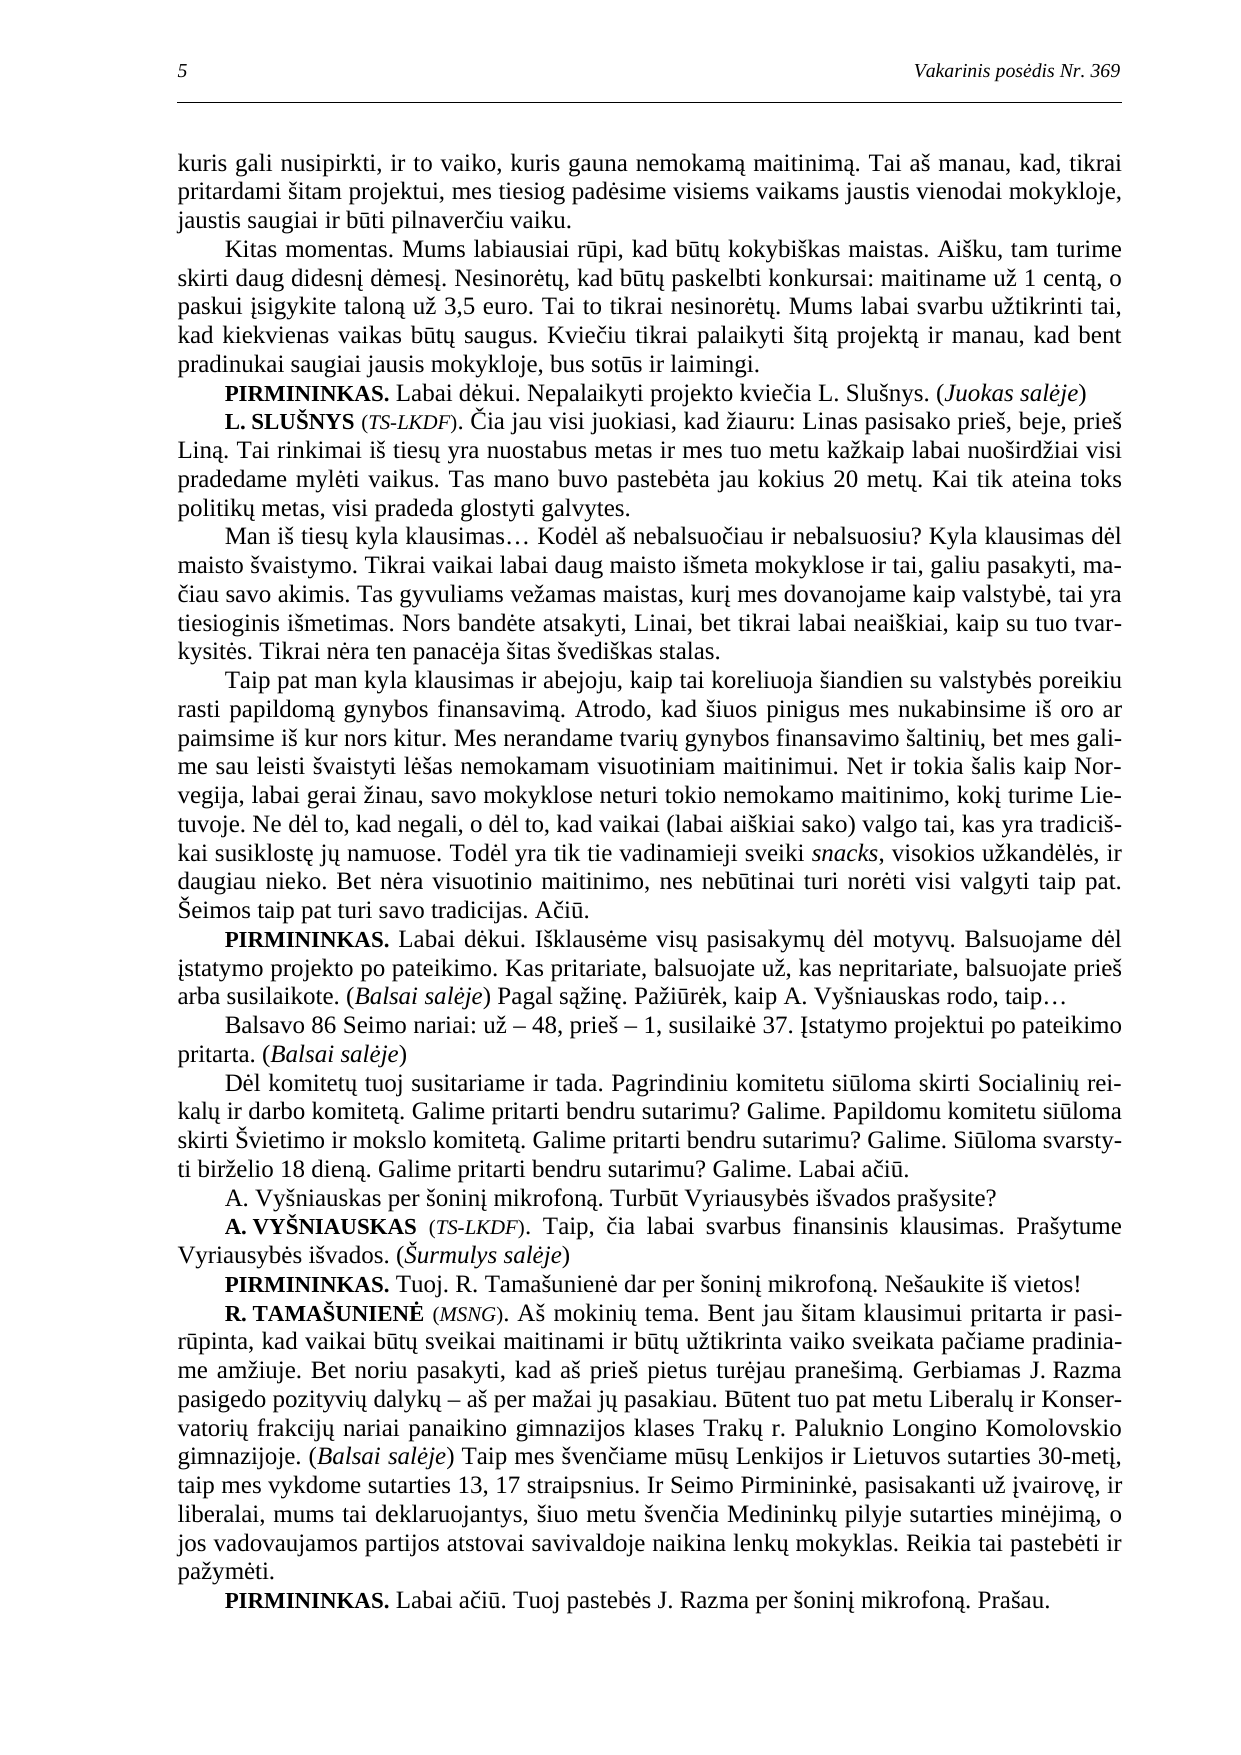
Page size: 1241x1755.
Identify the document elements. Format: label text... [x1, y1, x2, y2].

text A. VYŠNIAUSKAS (TS-LKDF). Taip, čia la­bai svar­bus fi­nan­si­nis klau­si­mas. Pra­šy­tu­me Vy­riau­sy­bės iš­va­dos. (Šur­mu­lys sa­lė­je) [177, 1211, 1122, 1269]
text PIRMININKAS. La­bai dė­kui. Iš­klau­sė­me vi­sų pa­si­sa­ky­mų dėl mo­ty­vų. Bal­suo­ja­me dėl įsta­ty­mo pro­jek­to po pa­tei­ki­mo. Kas pri­ta­ria­te, bal­suo­ja­te už, kas ne­pri­ta­ria­te, bal­suo­ja­te prieš ar­ba su­si­lai­ko­te. (Bal­sai sa­lė­je) Pa­gal są­ži­nę. Pa­žiū­rėk, kaip A. Vyš­niaus­kas ro­do, taip… [177, 924, 1122, 1010]
text ku­ris ga­li nu­si­pirk­ti, ir to vai­ko, ku­ris gau­na ne­mo­ka­mą mai­ti­ni­mą. Tai aš ma­nau, kad, tik­rai pri­tar­da­mi ši­tam pro­jek­tui, mes tie­siog pa­dė­si­me vi­siems vai­kams jaus­tis vie­no­dai mo­kyk­lo­je, jaus­tis sau­giai ir bū­ti pil­na­ver­čiu vai­ku. [177, 148, 1122, 234]
text A. Vyš­niaus­kas per šo­ni­nį mik­ro­fo­ną. Tur­būt Vy­riau­sy­bės iš­va­dos pra­šy­si­te? [177, 1183, 1122, 1211]
text PIRMININKAS. La­bai dė­kui. Ne­pa­lai­ky­ti pro­jek­to kvie­čia L. Sluš­nys. (Juo­kas sa­lė­je) [177, 378, 1122, 406]
text Dėl ko­mi­te­tų tuoj su­si­ta­ria­me ir ta­da. Pa­grin­di­niu ko­mi­te­tu siū­lo­ma skir­ti So­cia­li­nių rei­ka­lų ir dar­bo ko­mi­te­tą. Ga­li­me pri­tar­ti ben­dru su­ta­ri­mu? Ga­li­me. Pa­pil­do­mu ko­mi­te­tu siū­lo­ma skir­ti Švie­ti­mo ir moks­lo ko­mi­te­tą. Ga­li­me pri­tar­ti ben­dru su­ta­ri­mu? Ga­li­me. Siū­lo­ma svars­ty­ti bir­že­lio 18 die­ną. Ga­li­me pri­tar­ti ben­dru su­ta­ri­mu? Ga­li­me. La­bai ačiū. [177, 1068, 1122, 1183]
text Man iš tie­sų ky­la klau­si­mas… Ko­dėl aš ne­bal­suo­čiau ir ne­bal­suo­siu? Ky­la klau­si­mas dėl mais­to švais­ty­mo. Tik­rai vai­kai la­bai daug mais­to iš­me­ta mo­kyk­lo­se ir tai, ga­liu pa­sa­ky­ti, ma­čiau sa­vo aki­mis. Tas gy­vu­liams ve­ža­mas mais­tas, ku­rį mes do­va­no­ja­me kaip vals­ty­bė, tai yra tie­sio­gi­nis iš­me­ti­mas. Nors ban­dė­te at­sa­ky­ti, Li­nai, bet tik­rai la­bai ne­aiš­kiai, kaip su tuo tvar­ky­si­tės. Tik­rai nė­ra ten pa­na­cė­ja ši­tas šve­diš­kas sta­las. [177, 521, 1122, 665]
text L. SLUŠNYS (TS-LKDF). Čia jau vi­si juo­kia­si, kad žiau­ru: Li­nas pa­si­sa­ko prieš, be­je, prieš Li­ną. Tai rin­ki­mai iš tie­sų yra nuo­sta­bus me­tas ir mes tuo me­tu kaž­kaip la­bai nuo­šir­džiai vi­si pra­de­da­me my­lė­ti vai­kus. Tas ma­no bu­vo pa­ste­bė­ta jau ko­kius 20 me­tų. Kai tik at­ei­na toks po­li­ti­kų me­tas, vi­si pra­de­da glos­ty­ti gal­vy­tes. [177, 406, 1122, 521]
text Bal­sa­vo 86 Sei­mo na­riai: už – 48, prieš – 1, su­si­lai­kė 37. Įsta­ty­mo pro­jek­tui po pa­tei­ki­mo pri­tar­ta. (Bal­sai sa­lė­je) [177, 1010, 1122, 1068]
text PIRMININKAS. Tuoj. R. Ta­ma­šu­nie­nė dar per šo­ni­nį mik­ro­fo­ną. Ne­šau­ki­te iš vie­tos! [177, 1269, 1122, 1298]
text Taip pat man ky­la klau­si­mas ir abe­jo­ju, kaip tai ko­re­liuo­ja šian­dien su vals­ty­bės po­rei­kiu ras­ti pa­pil­do­mą gy­ny­bos fi­nan­sa­vi­mą. At­ro­do, kad šiuos pi­ni­gus mes nu­ka­bin­si­me iš oro ar pa­im­si­me iš kur nors ki­tur. Mes ne­ran­da­me tva­rių gy­ny­bos fi­nan­sa­vi­mo šal­ti­nių, bet mes ga­li­me sau leis­ti švais­ty­ti lė­šas ne­mo­ka­mam vi­suo­ti­niam mai­ti­ni­mui. Net ir to­kia ša­lis kaip Nor­ve­gi­ja, la­bai ge­rai ži­nau, sa­vo mo­kyk­lo­se ne­tu­ri to­kio ne­mo­ka­mo mai­ti­ni­mo, ko­kį tu­ri­me Lie­tu­vo­je. Ne dėl to, kad ne­ga­li, o dėl to, kad vai­kai (la­bai aiš­kiai sa­ko) val­go tai, kas yra tra­di­ciš­kai su­si­klos­tę jų na­muo­se. To­dėl yra tik tie va­di­na­mie­ji svei­ki snacks, vi­so­kios už­kan­dė­lės, ir dau­giau nie­ko. Bet nė­ra vi­suo­ti­nio mai­ti­ni­mo, nes ne­bū­ti­nai tu­ri no­rė­ti vi­si val­gy­ti taip pat. Šei­mos taip pat tu­ri sa­vo tra­di­ci­jas. Ačiū. [177, 665, 1122, 924]
text PIRMININKAS. La­bai ačiū. Tuoj pa­ste­bės J. Raz­ma per šo­ni­nį mik­ro­fo­ną. Pra­šau. [177, 1585, 1122, 1614]
text Ki­tas mo­men­tas. Mums la­biau­siai rū­pi, kad bū­tų ko­ky­biš­kas mais­tas. Aiš­ku, tam tu­ri­me skir­ti daug di­des­nį dė­me­sį. Ne­si­no­rė­tų, kad bū­tų pa­skelb­ti kon­kur­sai: mai­ti­na­me už 1 cen­tą, o pas­kui įsi­gy­ki­te ta­lo­ną už 3,5 eu­ro. Tai to tik­rai ne­si­no­rė­tų. Mums la­bai svar­bu už­tik­rin­ti tai, kad kiek­vie­nas vai­kas bū­tų sau­gus. Kvie­čiu tik­rai pa­lai­ky­ti ši­tą pro­jek­tą ir ma­nau, kad bent pra­di­nu­kai sau­giai jau­sis mo­kyk­lo­je, bus so­tūs ir lai­min­gi. [177, 234, 1122, 378]
text R. TAMAŠUNIENĖ (MSNG). Aš mo­ki­nių te­ma. Bent jau ši­tam klau­si­mui pri­tar­ta ir pa­si­rū­pin­ta, kad vai­kai bū­tų svei­kai mai­ti­na­mi ir bū­tų už­tik­rin­ta vai­ko svei­ka­ta pa­čia­me pra­di­nia­me am­žiu­je. Bet no­riu pa­sa­ky­ti, kad aš prieš pie­tus tu­rė­jau pra­ne­ši­mą. Ger­bia­mas J. Raz­ma pa­si­ge­do po­zi­ty­vių da­ly­kų – aš per ma­žai jų pa­sa­kiau. Bū­tent tuo pat me­tu Li­be­ra­lų ir Kon­ser­va­to­rių frak­ci­jų na­riai pa­nai­ki­no gim­na­zi­jos kla­ses Tra­kų r. Pa­luk­nio Lon­gi­no Ko­mo­lov­skio gim­na­zi­jo­je. (Bal­sai sa­lė­je) Taip mes šven­čia­me mū­sų Len­ki­jos ir Lie­tu­vos su­tar­ties 30-me­tį, taip mes vyk­do­me su­tar­ties 13, 17 straips­nius. Ir Sei­mo Pir­mi­nin­kė, pa­si­sa­kan­ti už įvai­ro­vę, ir li­be­ra­lai, mums tai de­kla­ruo­jan­tys, šiuo me­tu šven­čia Me­di­nin­kų pi­ly­je su­tar­ties mi­nė­ji­mą, o jos va­do­vau­ja­mos par­ti­jos at­sto­vai sa­vi­val­do­je nai­ki­na len­kų mo­kyk­las. Rei­kia tai pa­ste­bė­ti ir pa­žy­mė­ti. [177, 1298, 1122, 1585]
